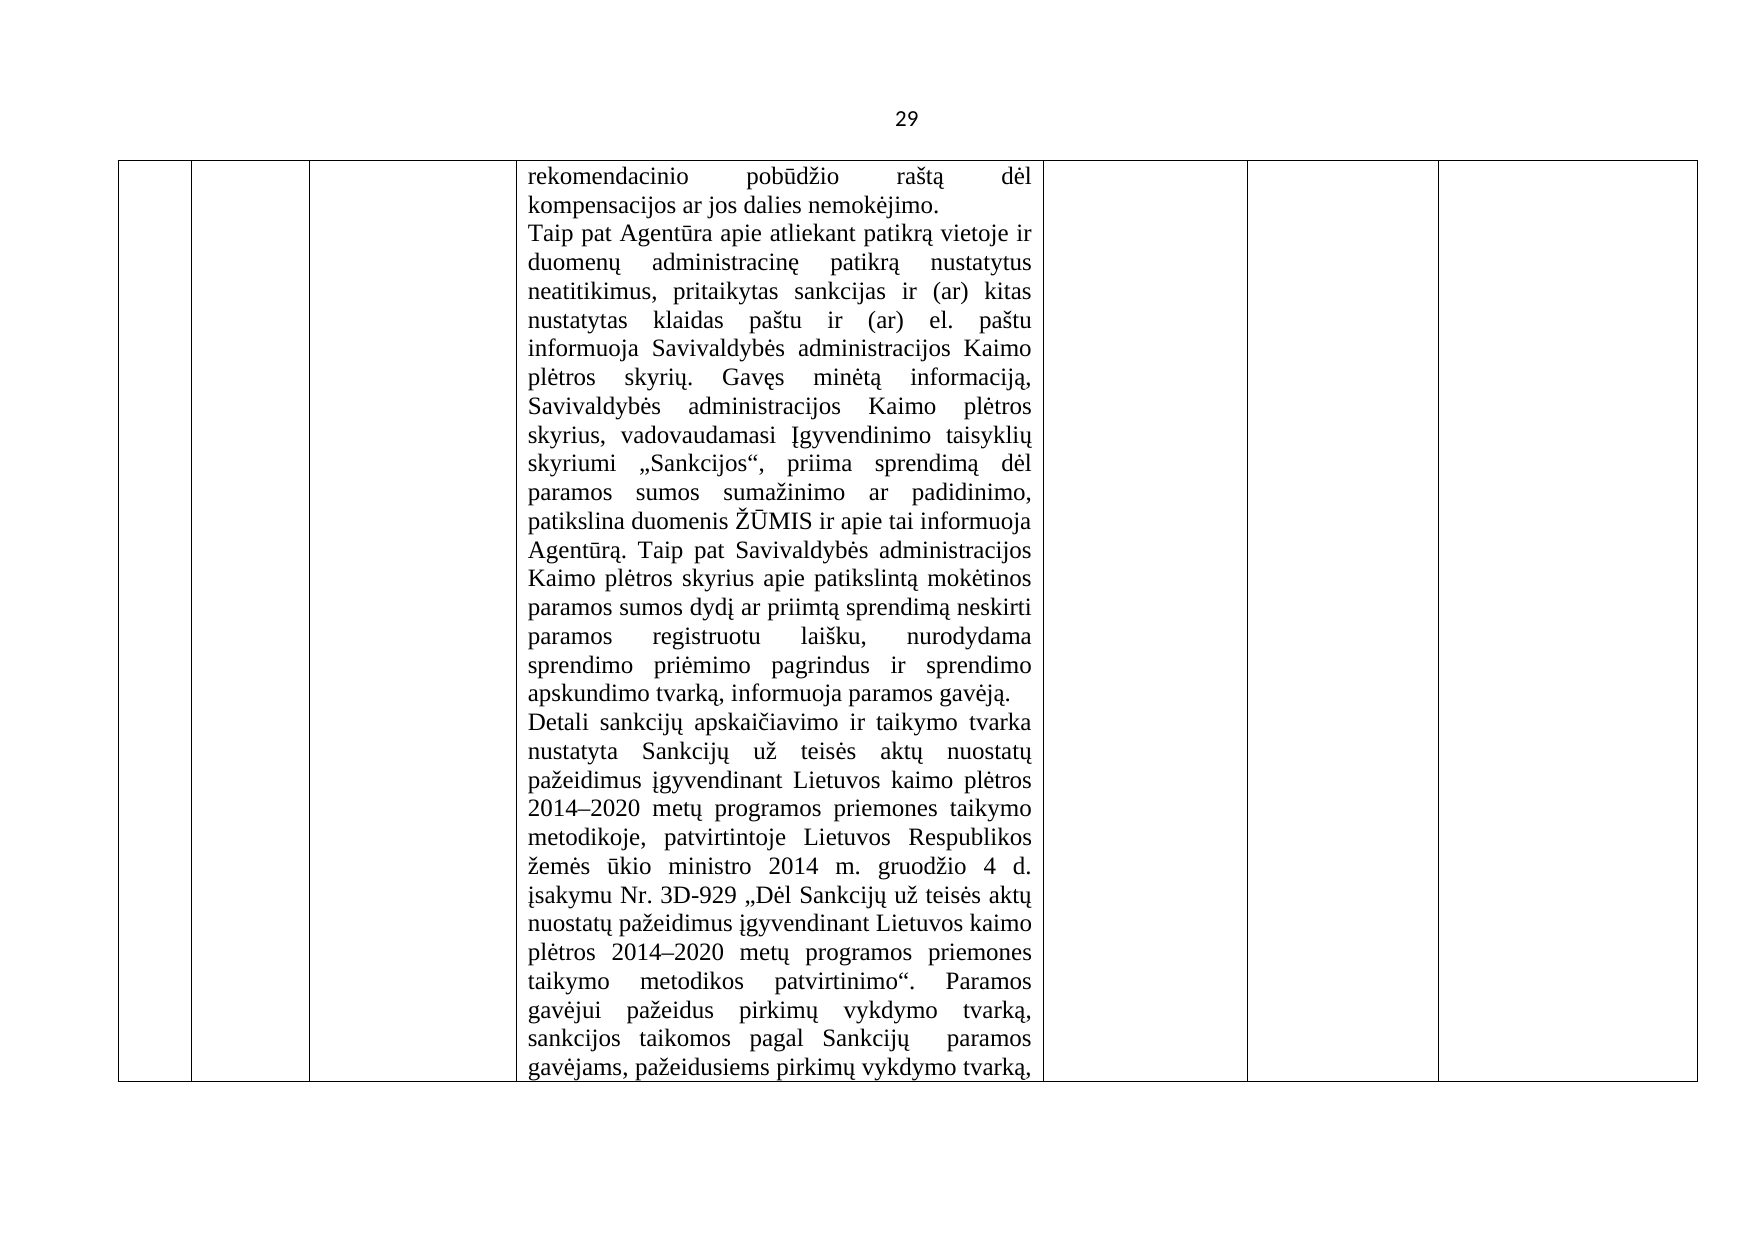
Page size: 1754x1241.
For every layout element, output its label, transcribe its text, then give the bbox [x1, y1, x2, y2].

table_cell rekomendacinio pobūdžio raštą dėl kompensacijos ar jos dalies nemokėjimo. Taip pat Agentūra apie atliekant patikrą vietoje ir duomenų administracinę patikrą nustatytus neatitikimus, pritaikytas sankcijas ir (ar) kitas nustatytas klaidas paštu ir (ar) el. paštu informuoja Savivaldybės administracijos Kaimo plėtros skyrių. Gavęs minėtą informaciją, Savivaldybės administracijos Kaimo plėtros skyrius, vadovaudamasi Įgyvendinimo taisyklių skyriumi „Sankcijos“, priima sprendimą dėl paramos sumos sumažinimo ar padidinimo, patikslina duomenis ŽŪMIS ir apie tai informuoja Agentūrą. Taip pat Savivaldybės administracijos Kaimo plėtros skyrius apie patikslintą mokėtinos paramos sumos dydį ar priimtą sprendimą neskirti paramos registruotu laišku, nurodydama sprendimo priėmimo pagrindus ir sprendimo apskundimo tvarką, informuoja paramos gavėją. Detali sankcijų apskaičiavimo ir taikymo tvarka nustatyta Sankcijų už teisės aktų nuostatų pažeidimus įgyvendinant Lietuvos kaimo plėtros 2014–2020 metų programos priemones taikymo metodikoje, patvirtintoje Lietuvos Respublikos žemės ūkio ministro 2014 m. gruodžio 4 d. įsakymu Nr. 3D-929 „Dėl Sankcijų už teisės aktų nuostatų pažeidimus įgyvendinant Lietuvos kaimo plėtros 2014–2020 metų programos priemones taikymo metodikos patvirtinimo“. Paramos gavėjui pažeidus pirkimų vykdymo tvarką, sankcijos taikomos pagal Sankcijų paramos gavėjams, pažeidusiems pirkimų vykdymo tvarką, [517, 161, 1043, 1081]
table_cell [1439, 161, 1697, 1081]
table_cell [1044, 161, 1247, 1081]
table_cell [1248, 161, 1438, 1081]
table_cell [310, 161, 516, 1081]
table_cell [119, 161, 191, 1081]
table_cell [192, 161, 309, 1081]
